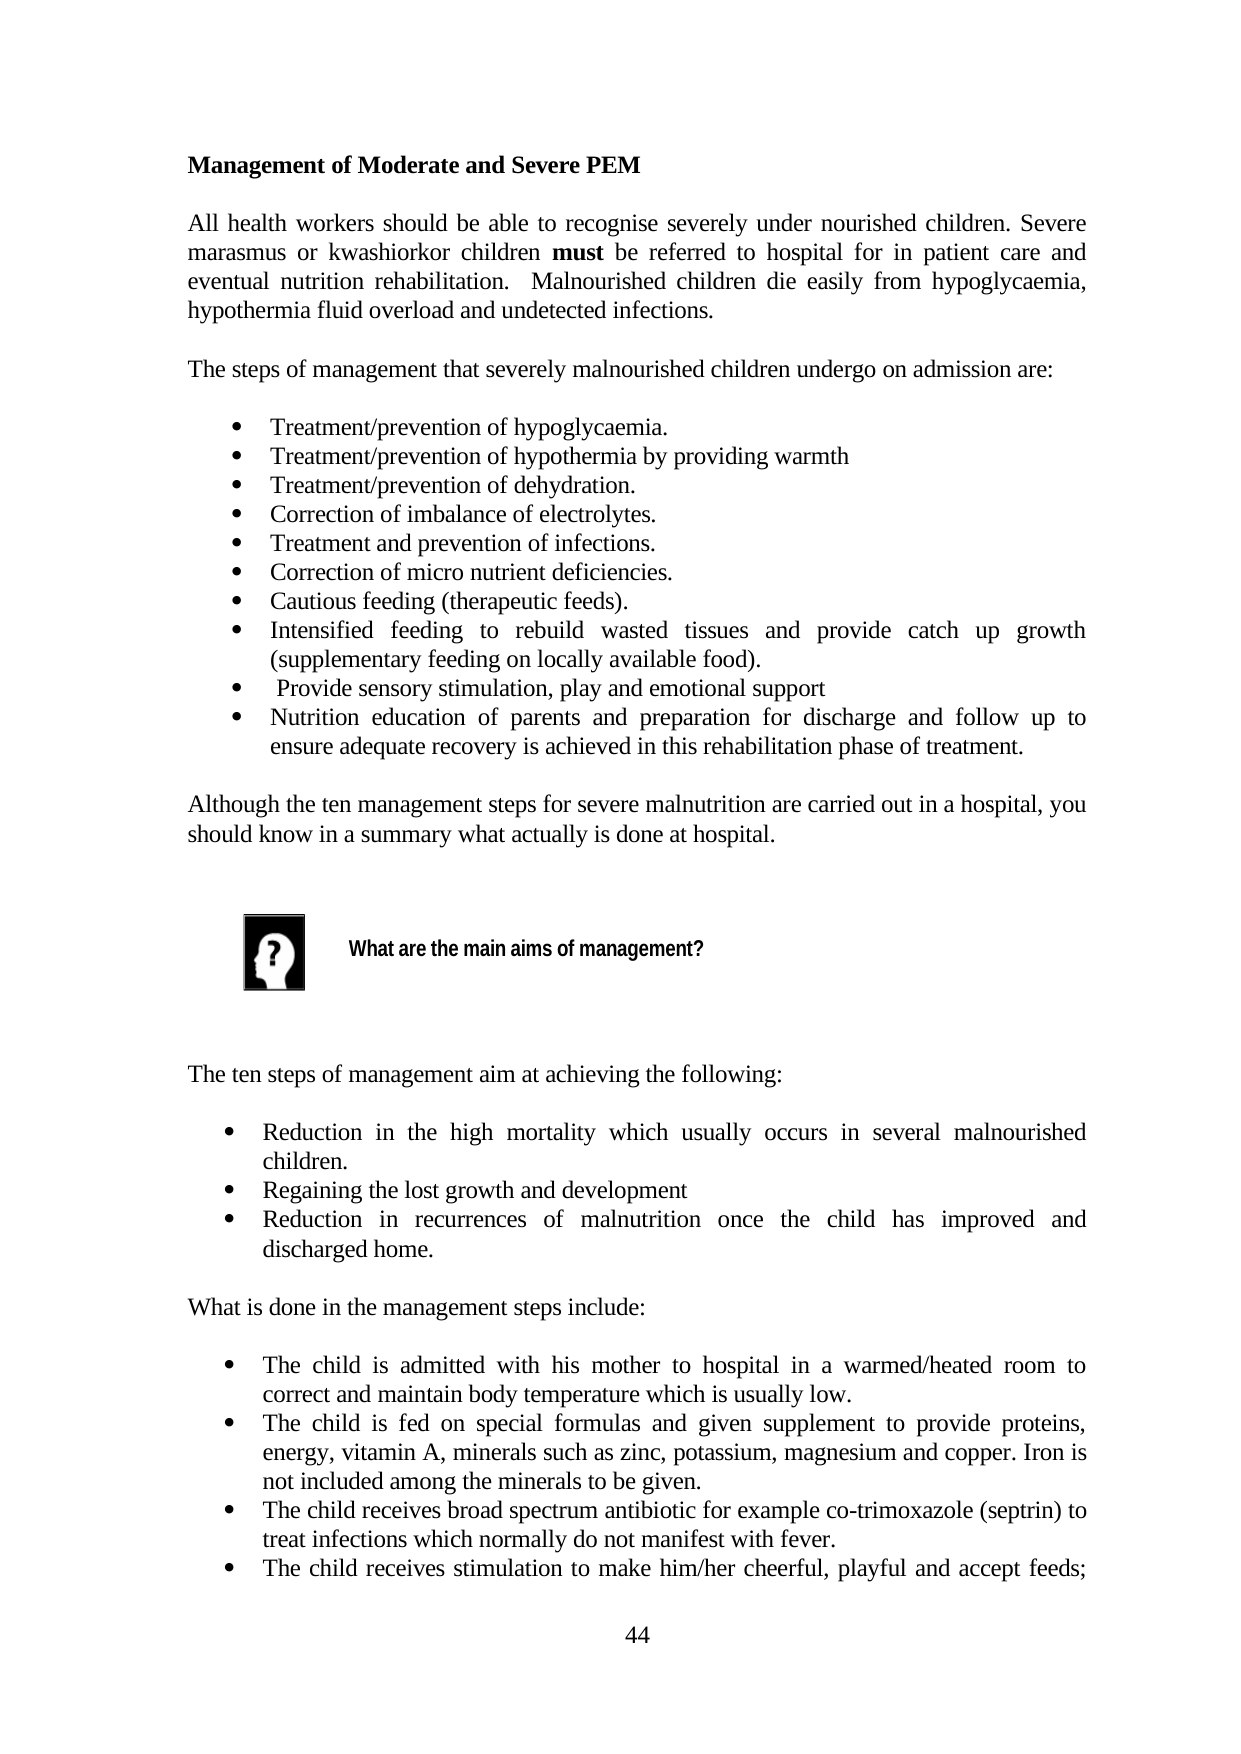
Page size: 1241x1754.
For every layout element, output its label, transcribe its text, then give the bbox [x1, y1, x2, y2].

list Treatment/prevention of dehydration. [232, 470, 1087, 499]
list The child receives broad spectrum antibiotic for example co-trimoxazole (septrin) to treat infections which normally do not manifest with fever. [225, 1495, 1087, 1553]
list Treatment and prevention of infections. [232, 528, 1087, 557]
table_header What are the main aims of management? [338, 906, 891, 1001]
list Provide sensory stimulation, play and emotional support [232, 673, 1087, 702]
list Correction of micro nutrient deficiencies. [232, 557, 1087, 586]
list The child is fed on special formulas and given supplement to provide proteins, energy, vitamin A, minerals such as zinc, potassium, magnesium and copper. Iron is not included among the minerals to be given. [225, 1408, 1087, 1495]
list Cautious feeding (therapeutic feeds). [232, 586, 1087, 615]
list Treatment/prevention of hypothermia by providing warmth [232, 441, 1087, 470]
list Reduction in the high mortality which usually occurs in several malnourished children. [225, 1117, 1087, 1175]
text The steps of management that severely malnourished children undergo on admission are: [187, 353, 1087, 382]
text Although the ten management steps for severe malnutrition are carried out in a hospital, you should know in a summary what actually is done at hospital. [187, 789, 1087, 847]
text The ten steps of management aim at achieving the following: [187, 1059, 1087, 1088]
table_header [216, 906, 337, 1001]
text What is done in the management steps include: [187, 1292, 1087, 1321]
list The child is admitted with his mother to hospital in a warmed/heated room to correct and maintain body temperature which is usually low. [225, 1350, 1087, 1408]
list Correction of imbalance of electrolytes. [232, 499, 1087, 528]
list Treatment/prevention of hypoglycaemia. [232, 412, 1087, 441]
picture [243, 914, 306, 992]
list Reduction in recurrences of malnutrition once the child has improved and discharged home. [225, 1204, 1087, 1262]
list Nutrition education of parents and preparation for discharge and follow up to ensure adequate recovery is achieved in this rehabilitation phase of treatment. [232, 702, 1087, 760]
list Intensified feeding to rebuild wasted tissues and provide catch up growth (supplementary feeding on locally available food). [232, 615, 1087, 673]
text All health workers should be able to recognise severely under nourished children. Severe marasmus or kwashiorkor children must be referred to hospital for in patient care and eventual nutrition rehabilitation. Malnourished children die easily from hypoglycaemia, hypothermia fluid overload and undetected infections. [187, 208, 1087, 324]
text Management of Moderate and Severe PEM [187, 150, 1087, 179]
list The child receives stimulation to make him/her cheerful, playful and accept feeds; [225, 1553, 1087, 1582]
list Regaining the lost growth and development [225, 1175, 1087, 1204]
